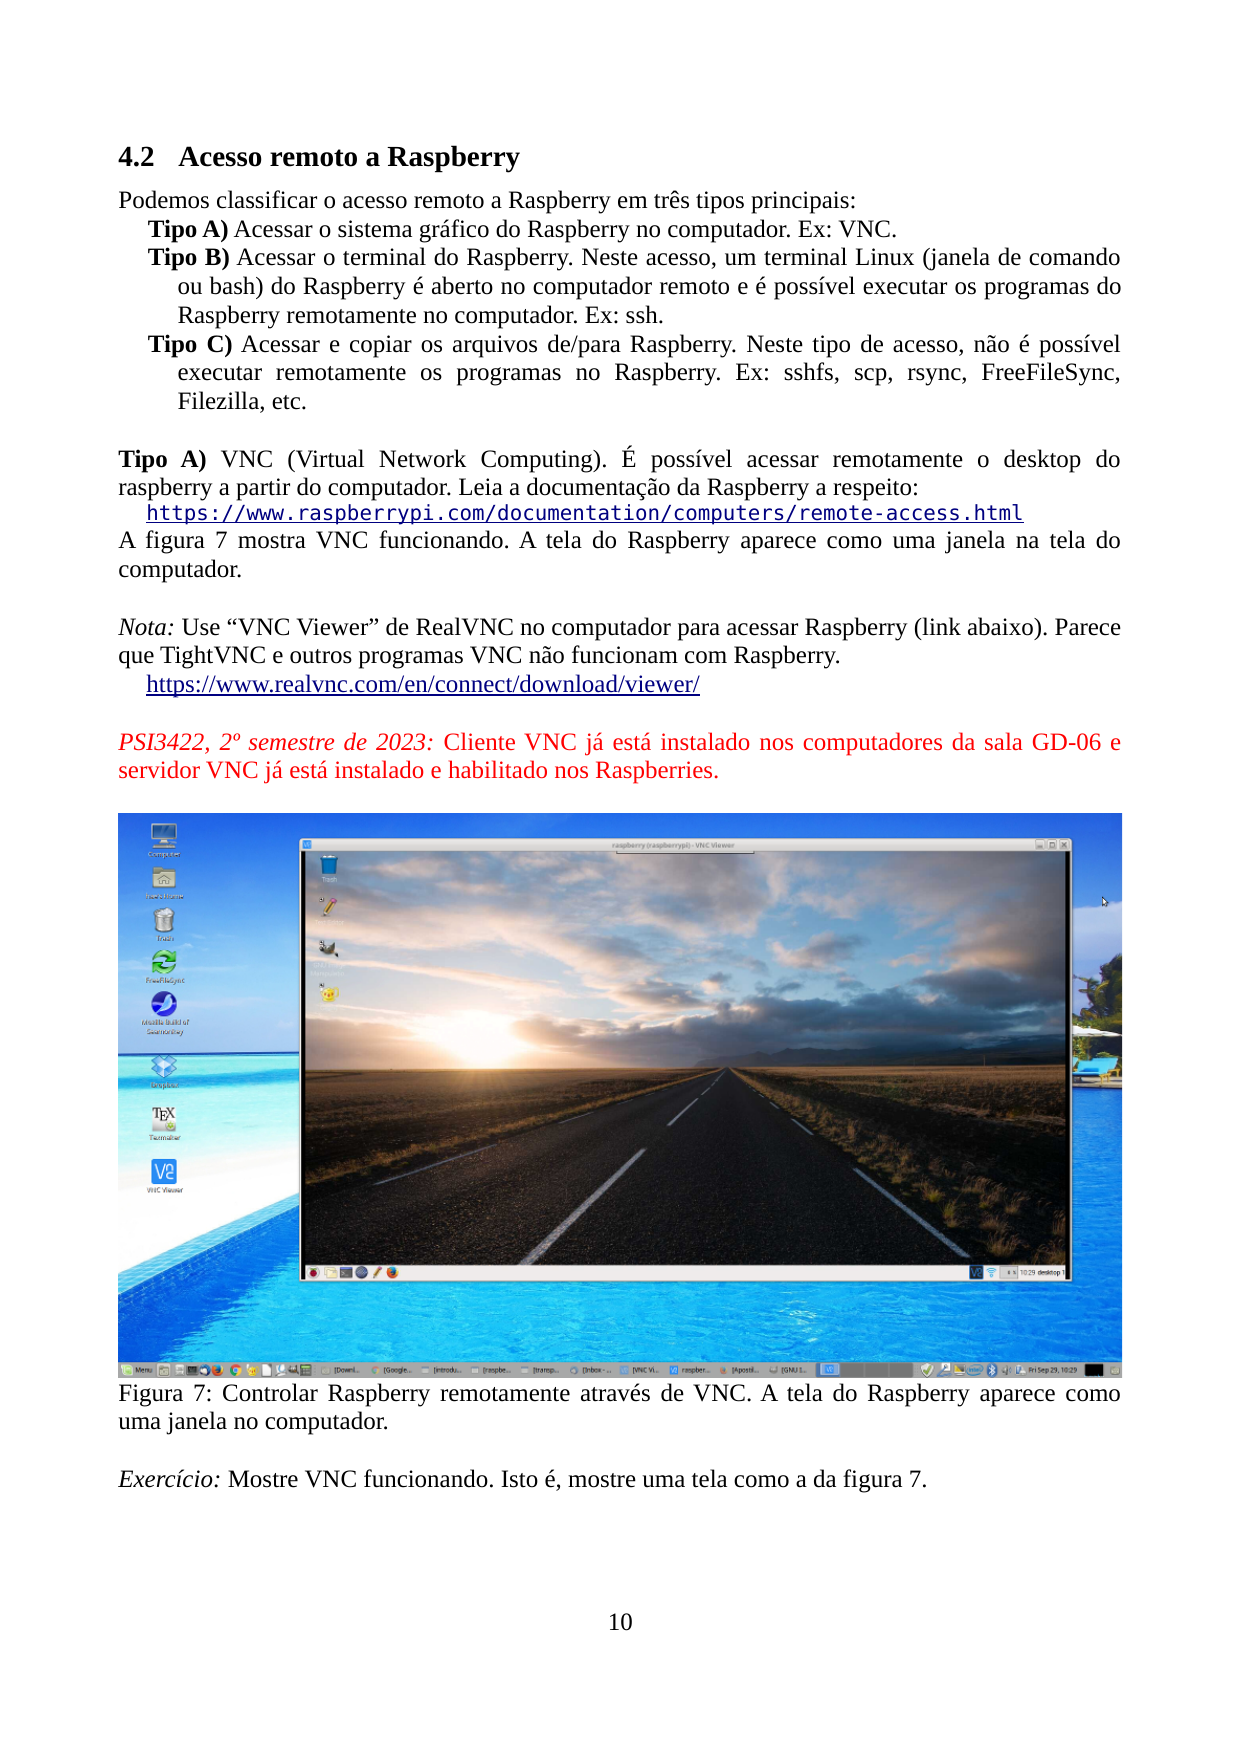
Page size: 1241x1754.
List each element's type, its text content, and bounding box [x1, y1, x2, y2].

text PSI3422, 2º semestre de 2023: Cliente VNC já está instalado nos computadores da sala GD-06 e servidor VNC já está instalado e habilitado nos Raspberries. [118, 727, 1122, 784]
subtitle Acesso remoto a Raspberry [118, 139, 1122, 172]
text Tipo A) Acessar o sistema gráfico do Raspberry no computador. Ex: VNC. [148, 214, 1122, 242]
text Tipo A) VNC (Virtual Network Computing). É possível acessar remotamente o desktop do raspberry a partir do computador. Leia a documentação da Raspberry a respeito: [118, 444, 1122, 501]
text Podemos classificar o acesso remoto a Raspberry em três tipos principais: [118, 185, 1122, 214]
text A figura 7 mostra VNC funcionando. A tela do Raspberry aparece como uma janela na tela do computador. [118, 526, 1122, 583]
text Exercício: Mostre VNC funcionando. Isto é, mostre uma tela como a da figura 7. [118, 1464, 1122, 1493]
text Tipo C) Acessar e copiar os arquivos de/para Raspberry. Neste tipo de acesso, não é possível executar remotamente os programas no Raspberry. Ex: sshfs, scp, rsync, FreeFileSync, Filezilla, etc. [148, 329, 1122, 415]
text https://www.realvnc.com/en/connect/download/viewer/ [118, 669, 1122, 698]
picture [118, 813, 1123, 1378]
text https://www.raspberrypi.com/documentation/computers/remote-access.html [118, 501, 1122, 526]
text Nota: Use “VNC Viewer” de RealVNC no computador para acessar Raspberry (link abaixo). Parece que TightVNC e outros programas VNC não funcionam com Raspberry. [118, 612, 1122, 669]
text Figura 7: Controlar Raspberry remotamente através de VNC. A tela do Raspberry aparece como uma janela no computador. [118, 1378, 1122, 1435]
text Tipo B) Acessar o terminal do Raspberry. Neste acesso, um terminal Linux (janela de comando ou bash) do Raspberry é aberto no computador remoto e é possível executar os programas do Raspberry remotamente no computador. Ex: ssh. [148, 242, 1122, 329]
